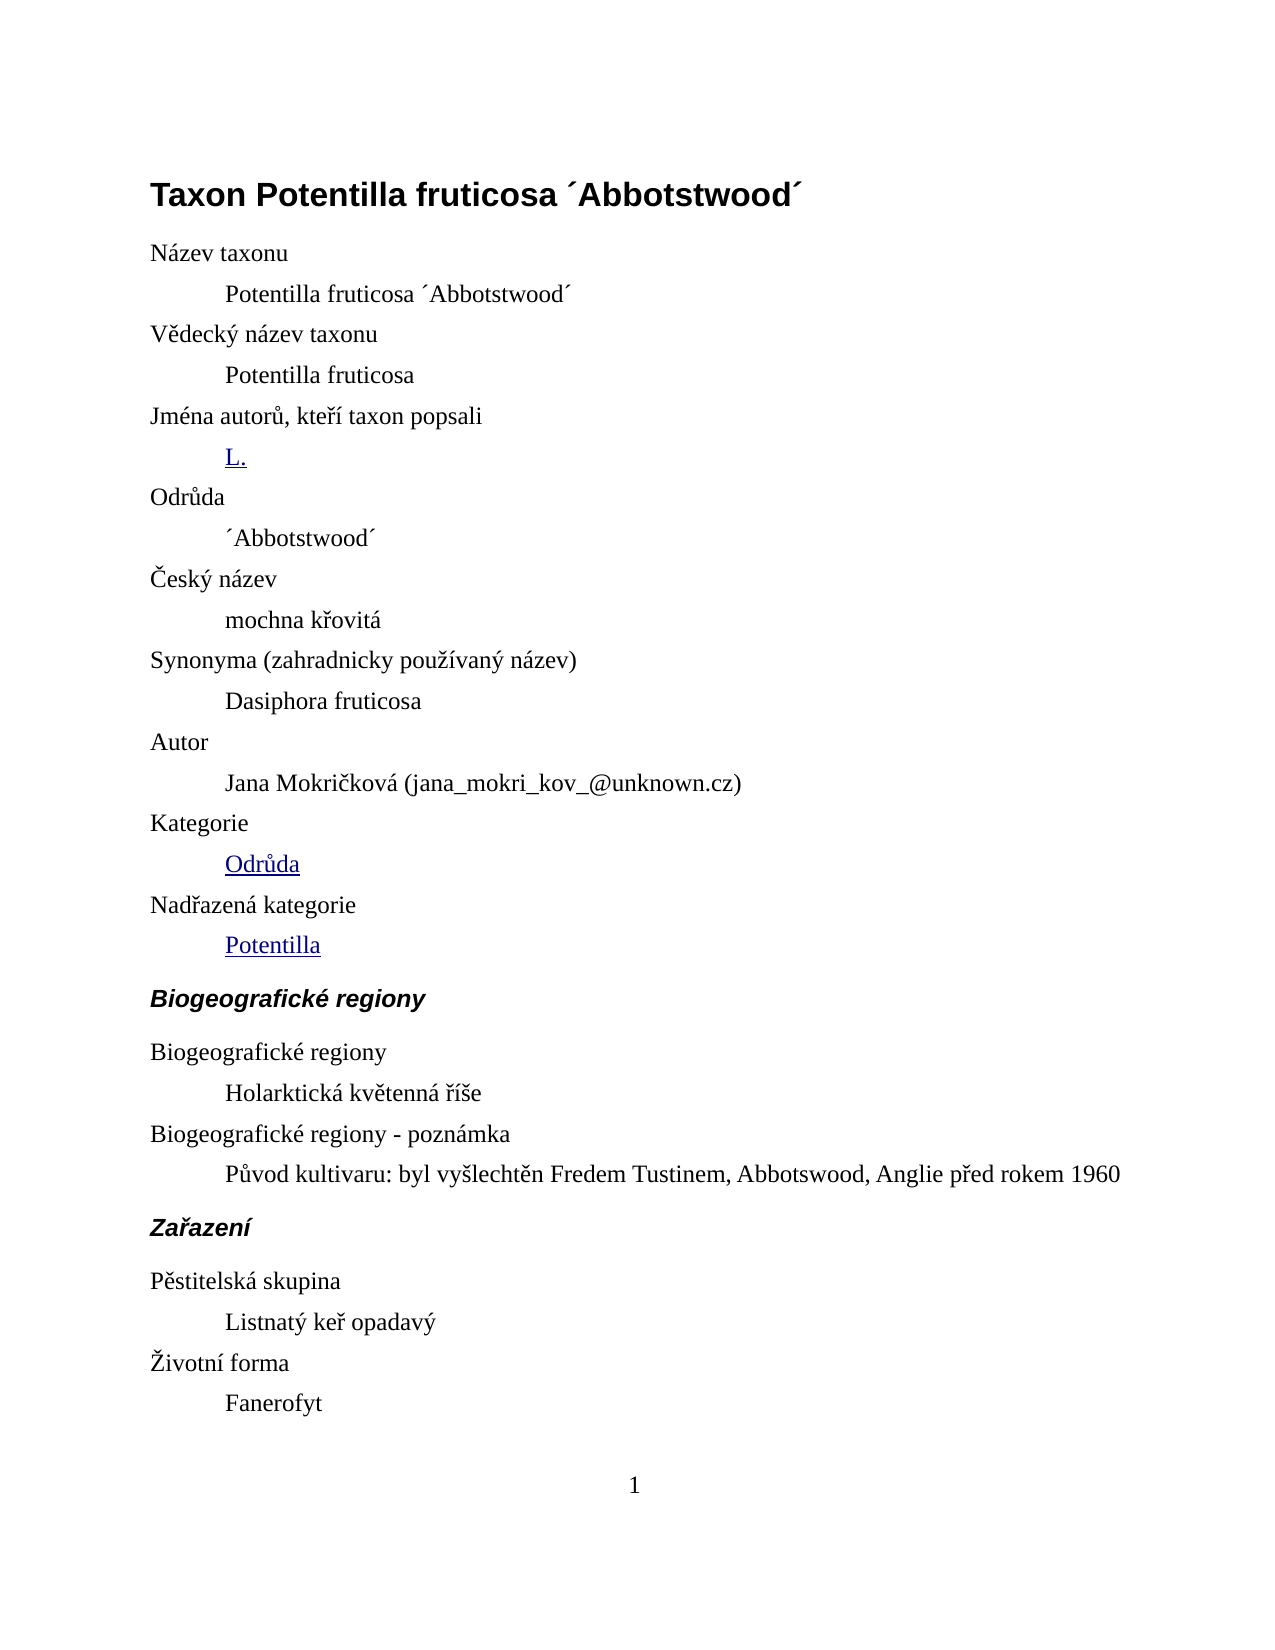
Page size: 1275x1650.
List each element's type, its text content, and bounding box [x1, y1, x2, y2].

text Listnatý keř opadavý [225, 1307, 1125, 1336]
text Fanerofyt [225, 1388, 1125, 1417]
subtitle Taxon Potentilla fruticosa ´Abbotstwood´ [150, 175, 1125, 214]
text Český název [150, 564, 1125, 593]
text Autor [150, 727, 1125, 756]
text Holarktická květenná říše [225, 1078, 1125, 1107]
text Potentilla [225, 931, 1125, 959]
text Potentilla fruticosa ´Abbotstwood´ [225, 279, 1125, 308]
text Kategorie [150, 808, 1125, 837]
text Vědecký název taxonu [150, 319, 1125, 348]
text Odrůda [150, 482, 1125, 511]
text Biogeografické regiony - poznámka [150, 1119, 1125, 1147]
subtitle Biogeografické regiony [150, 984, 1125, 1013]
text Jména autorů, kteří taxon popsali [150, 401, 1125, 430]
text Jana Mokričková (jana_mokri_kov_@unknown.cz) [225, 768, 1125, 796]
text Pěstitelská skupina [150, 1266, 1125, 1295]
text Původ kultivaru: byl vyšlechtěn Fredem Tustinem, Abbotswood, Anglie před rokem 1960 [225, 1159, 1125, 1188]
text Synonyma (zahradnicky používaný název) [150, 645, 1125, 674]
text L. [225, 442, 1125, 471]
text Životní forma [150, 1348, 1125, 1376]
text Potentilla fruticosa [225, 360, 1125, 389]
text Biogeografické regiony [150, 1037, 1125, 1066]
text ´Abbotstwood´ [225, 523, 1125, 552]
text Odrůda [225, 849, 1125, 878]
subtitle Zařazení [150, 1213, 1125, 1242]
text Dasiphora fruticosa [225, 686, 1125, 715]
text Nadřazená kategorie [150, 890, 1125, 918]
text Název taxonu [150, 238, 1125, 267]
text mochna křovitá [225, 605, 1125, 633]
